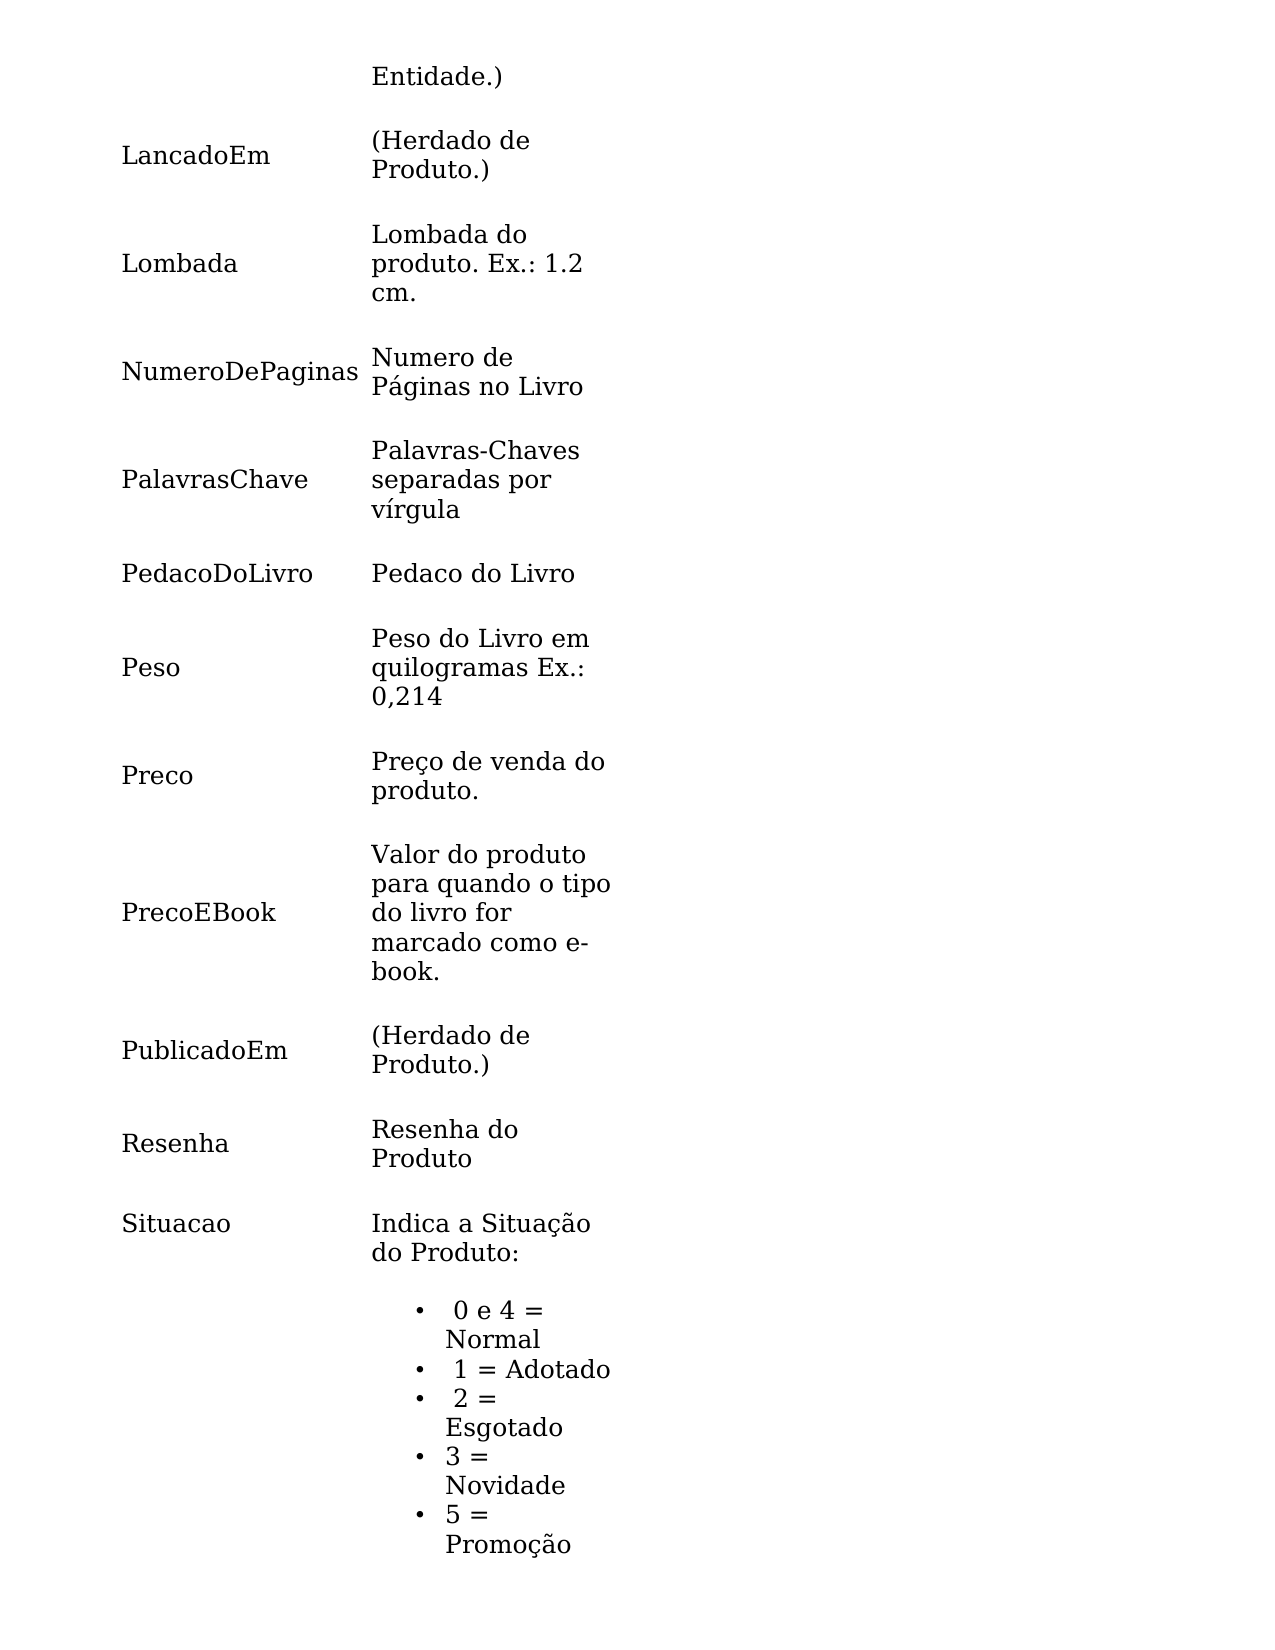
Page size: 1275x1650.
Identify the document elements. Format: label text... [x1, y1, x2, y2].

table_cell NumeroDePaginas [118, 340, 368, 434]
table_cell PalavrasChave [118, 434, 368, 556]
table_cell Resenha [118, 1112, 368, 1206]
table_cell Preco [118, 744, 368, 837]
table_cell [118, 59, 368, 123]
table_cell Pedaco do Livro [368, 556, 623, 621]
table_cell PrecoEBook [118, 838, 368, 1018]
table_cell PedacoDoLivro [118, 556, 368, 621]
table_cell Peso do Livro em quilogramas Ex.: 0,214 [368, 621, 623, 744]
table_cell Preço de venda do produto. [368, 744, 623, 837]
table_cell Entidade.) [368, 59, 623, 123]
table_cell (Herdado de Produto.) [368, 124, 623, 217]
table_cell Palavras-Chaves separadas por vírgula [368, 434, 623, 556]
table_cell Situacao [118, 1206, 368, 1562]
table_cell (Herdado de Produto.) [368, 1019, 623, 1112]
table_cell Valor do produto para quando o tipo do livro for marcado como e-book. [368, 838, 623, 1018]
table_cell Resenha do Produto [368, 1112, 623, 1206]
table_cell Numero de Páginas no Livro [368, 340, 623, 434]
table_cell Peso [118, 621, 368, 744]
table_cell Indica a Situação do Produto: 0 e 4 = Normal 1 = Adotado 2 = Esgotado 3 = Novidade 5 = Promoção 6 = Referência 7 = Fora de Catálogo 8 = Prelo [368, 1206, 623, 1562]
table_cell LancadoEm [118, 124, 368, 217]
table_cell Lombada do produto. Ex.: 1.2 cm. [368, 217, 623, 340]
table_cell Lombada [118, 217, 368, 340]
table_cell PublicadoEm [118, 1019, 368, 1112]
